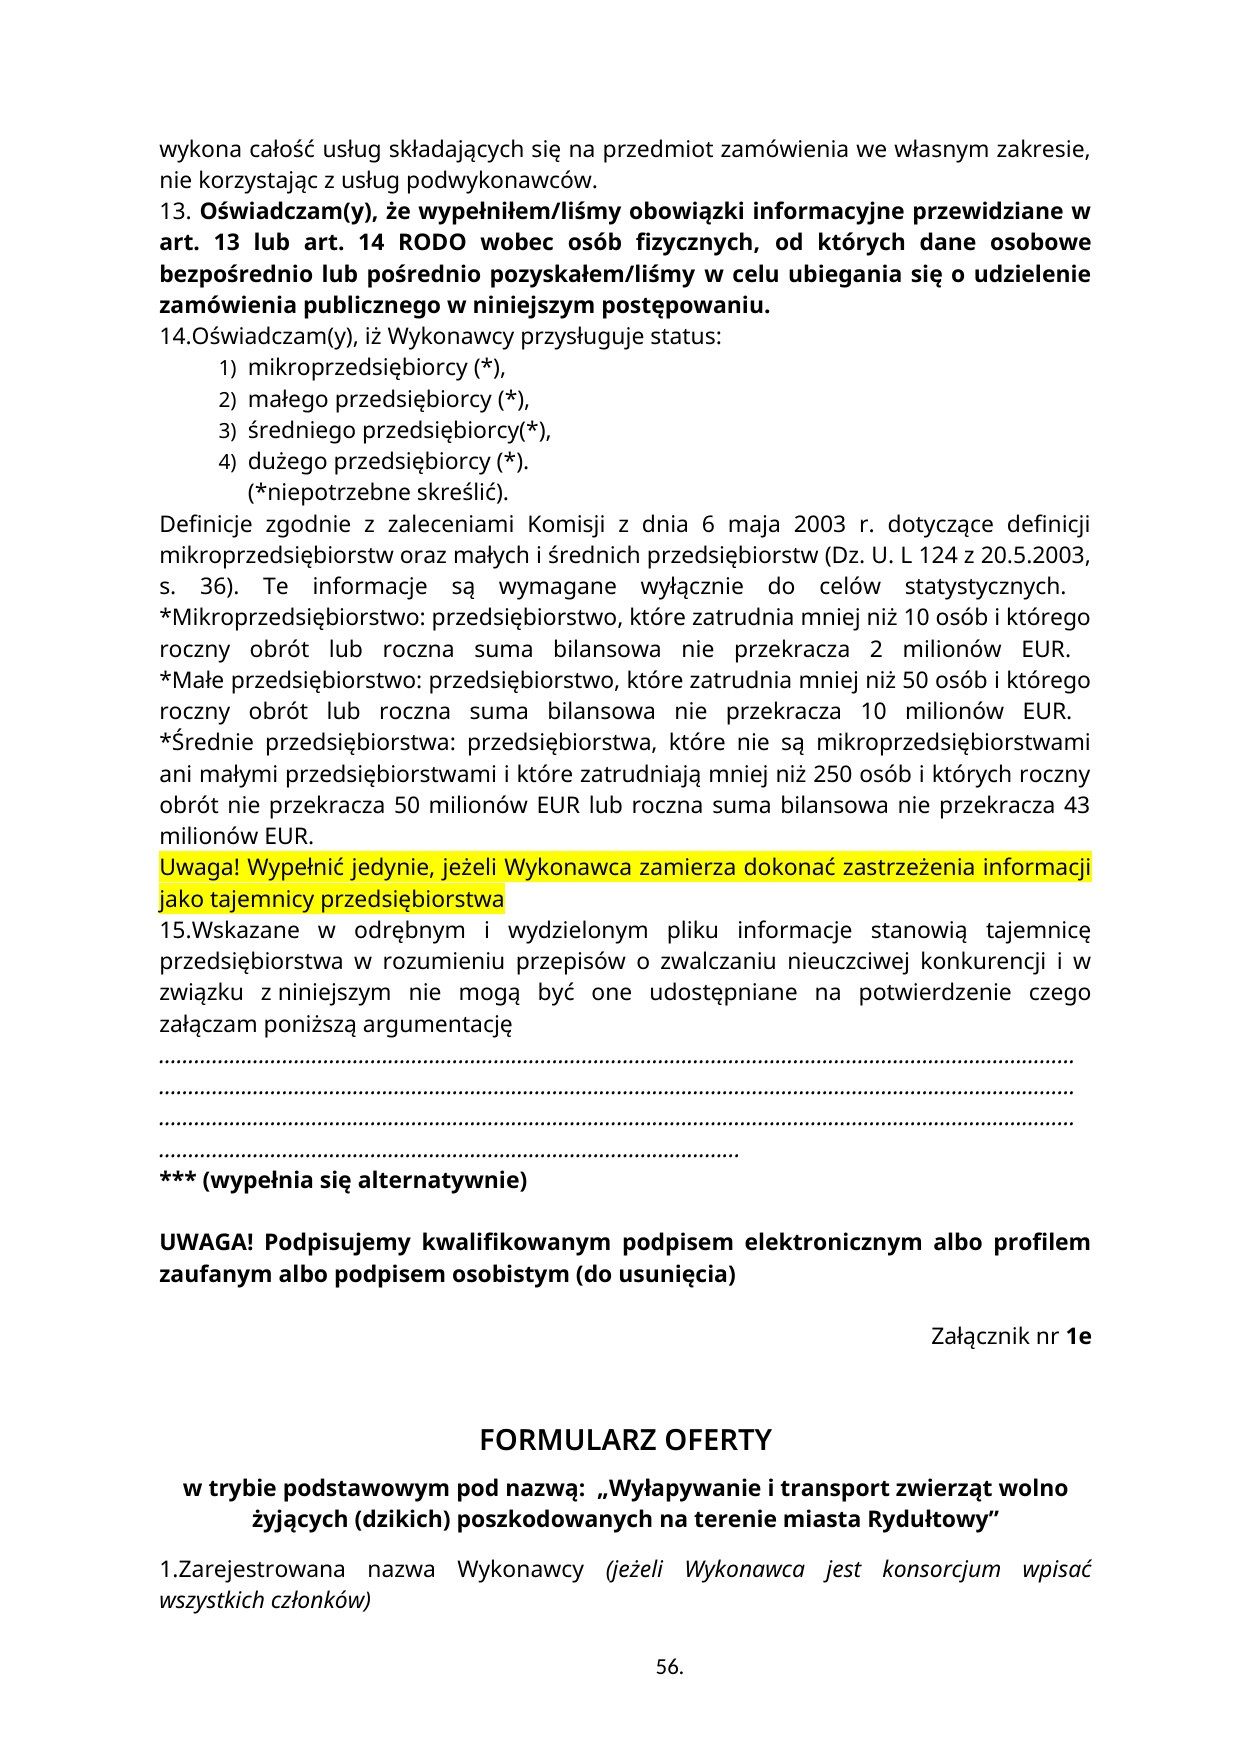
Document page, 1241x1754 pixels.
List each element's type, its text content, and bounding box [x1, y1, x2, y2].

text wykona całość usług składających się na przedmiot zamówienia we własnym zakresie, nie korzystając z usług podwykonawców. [159, 132, 1092, 195]
subtitle FORMULARZ OFERTY [159, 1420, 1092, 1459]
text 1.Zarejestrowana nazwa Wykonawcy (jeżeli Wykonawca jest konsorcjum wpisać wszystkich członków) [159, 1553, 1092, 1615]
text 15.Wskazane w odrębnym i wydzielonym pliku informacje stanowią tajemnicę przedsiębiorstwa w rozumieniu przepisów o zwalczaniu nieuczciwej konkurencji i w związku z niniejszym nie mogą być one udostępniane na potwierdzenie czego załączam poniższą argumentację [159, 914, 1092, 1039]
text 14.Oświadczam(y), iż Wykonawcy przysługuje status: [159, 320, 1092, 351]
text 13. Oświadczam(y), że wypełniłem/liśmy obowiązki informacyjne przewidziane w art. 13 lub art. 14 RODO wobec osób fizycznych, od których dane osobowe bezpośrednio lub pośrednio pozyskałem/liśmy w celu ubiegania się o udzielenie zamówienia publicznego w niniejszym postępowaniu. [159, 195, 1092, 320]
text ……………………………………………………………………………………………………………………………………………………………………………………………………………………………………………………………………………………………………………………………………………………………………………………………………………………………………………………………………………………………………………………... [159, 1039, 1092, 1164]
text Uwaga! Wypełnić jedynie, jeżeli Wykonawca zamierza dokonać zastrzeżenia informacji jako tajemnicy przedsiębiorstwa [159, 851, 1092, 914]
list średniego przedsiębiorcy(*), [218, 414, 1092, 445]
text *** (wypełnia się alternatywnie) [159, 1164, 1092, 1195]
text w trybie podstawowym pod nazwą: „Wyłapywanie i transport zwierząt wolno żyjących (dzikich) poszkodowanych na terenie miasta Rydułtowy” [159, 1472, 1092, 1534]
text Załącznik nr 1e [159, 1320, 1092, 1351]
text UWAGA! Podpisujemy kwalifikowanym podpisem elektronicznym albo profilem zaufanym albo podpisem osobistym (do usunięcia) [159, 1226, 1092, 1289]
list mikroprzedsiębiorcy (*), [218, 351, 1092, 382]
list dużego przedsiębiorcy (*). (*niepotrzebne skreślić). [218, 445, 1092, 507]
text Definicje zgodnie z zaleceniami Komisji z dnia 6 maja 2003 r. dotyczące definicji mikroprzedsiębiorstw oraz małych i średnich przedsiębiorstw (Dz. U. L 124 z 20.5.2003, s. 36). Te informacje są wymagane wyłącznie do celów statystycznych. *Mikroprzedsiębiorstwo: przedsiębiorstwo, które zatrudnia mniej niż 10 osób i którego roczny obrót lub roczna suma bilansowa nie przekracza 2 milionów EUR. *Małe przedsiębiorstwo: przedsiębiorstwo, które zatrudnia mniej niż 50 osób i którego roczny obrót lub roczna suma bilansowa nie przekracza 10 milionów EUR. *Średnie przedsiębiorstwa: przedsiębiorstwa, które nie są mikroprzedsiębiorstwami ani małymi przedsiębiorstwami i które zatrudniają mniej niż 250 osób i których roczny obrót nie przekracza 50 milionów EUR lub roczna suma bilansowa nie przekracza 43 milionów EUR. [159, 507, 1092, 851]
list małego przedsiębiorcy (*), [218, 382, 1092, 414]
